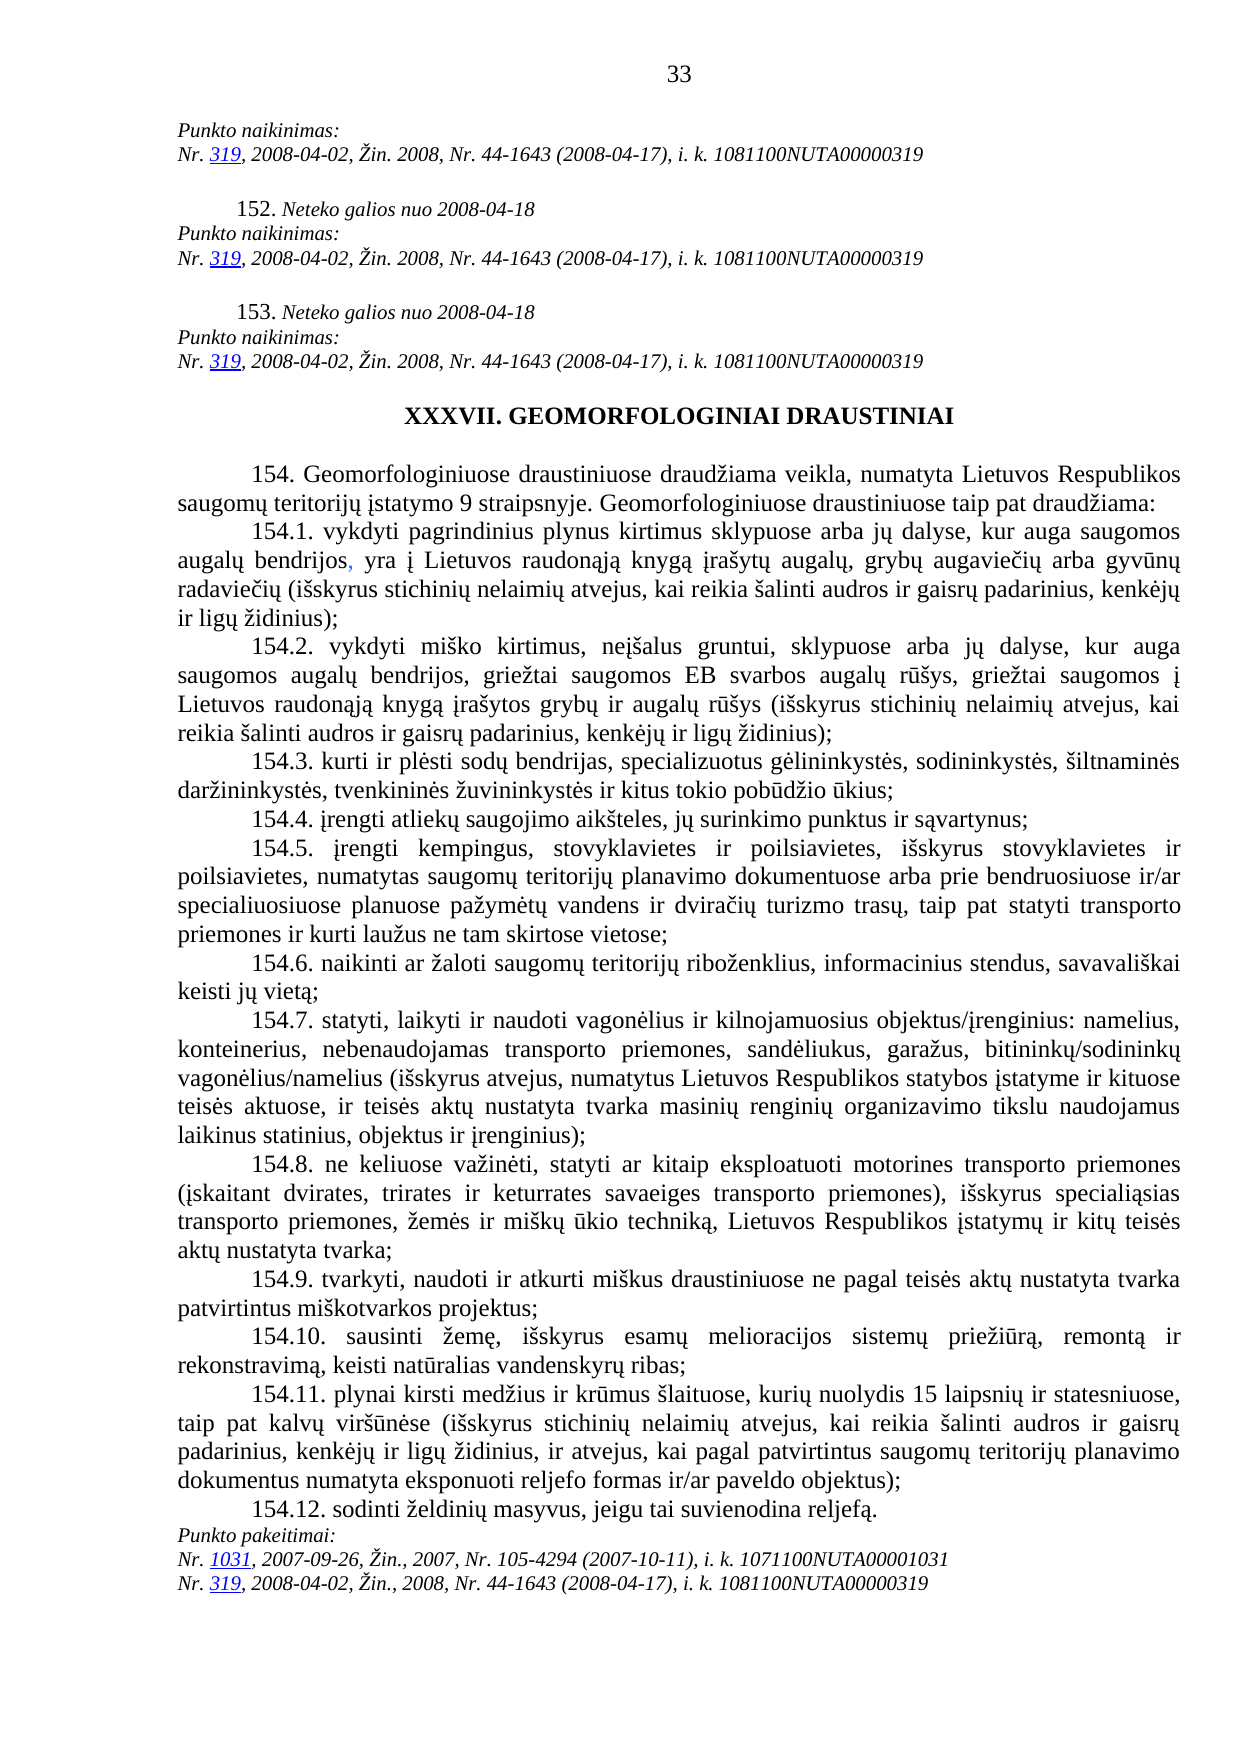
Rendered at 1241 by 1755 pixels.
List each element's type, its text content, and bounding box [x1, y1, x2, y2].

text Punkto pakeitimai: [177, 1523, 1181, 1547]
text 154. Geomorfologiniuose draustiniuose draudžiama veikla, numatyta Lietuvos Respublikos saugomų teritorijų įstatymo 9 straipsnyje. Geomorfologiniuose draustiniuose taip pat draudžiama: [177, 459, 1181, 516]
text 154.11. plynai kirsti medžius ir krūmus šlaituose, kurių nuolydis 15 laipsnių ir statesniuose, taip pat kalvų viršūnėse (išskyrus stichinių nelaimių atvejus, kai reikia šalinti audros ir gaisrų padarinius, kenkėjų ir ligų židinius, ir atvejus, kai pagal patvirtintus saugomų teritorijų planavimo dokumentus numatyta eksponuoti reljefo formas ir/ar paveldo objektus); [177, 1379, 1181, 1494]
text 154.10. sausinti žemę, išskyrus esamų melioracijos sistemų priežiūrą, remontą ir rekonstravimą, keisti natūralias vandenskyrų ribas; [177, 1321, 1181, 1379]
text 154.7. statyti, laikyti ir naudoti vagonėlius ir kilnojamuosius objektus/įrenginius: namelius, konteinerius, nebenaudojamas transporto priemones, sandėliukus, garažus, bitininkų/sodininkų vagonėlius/namelius (išskyrus atvejus, numatytus Lietuvos Respublikos statybos įstatyme ir kituose teisės aktuose, ir teisės aktų nustatyta tvarka masinių renginių organizavimo tikslu naudojamus laikinus statinius, objektus ir įrenginius); [177, 1005, 1181, 1149]
text Punkto naikinimas: [177, 221, 1181, 245]
text 154.12. sodinti želdinių masyvus, jeigu tai suvienodina reljefą. [177, 1494, 1181, 1523]
text Punkto naikinimas: [177, 118, 1181, 142]
text 154.1. vykdyti pagrindinius plynus kirtimus sklypuose arba jų dalyse, kur auga saugomos augalų bendrijos, yra į Lietuvos raudonąją knygą įrašytų augalų, grybų augaviečių arba gyvūnų radaviečių (išskyrus stichinių nelaimių atvejus, kai reikia šalinti audros ir gaisrų padarinius, kenkėjų ir ligų židinius); [177, 516, 1181, 631]
text 154.3. kurti ir plėsti sodų bendrijas, specializuotus gėlininkystės, sodininkystės, šiltnaminės daržininkystės, tvenkininės žuvininkystės ir kitus tokio pobūdžio ūkius; [177, 746, 1181, 804]
text 153. Neteko galios nuo 2008-04-18 [177, 298, 1181, 324]
text 154.4. įrengti atliekų saugojimo aikšteles, jų surinkimo punktus ir sąvartynus; [177, 804, 1181, 833]
text 154.6. naikinti ar žaloti saugomų teritorijų riboženklius, informacinius stendus, savavališkai keisti jų vietą; [177, 948, 1181, 1005]
text Nr. 1031, 2007-09-26, Žin., 2007, Nr. 105-4294 (2007-10-11), i. k. 1071100NUTA00001031 [177, 1547, 1181, 1571]
text 154.9. tvarkyti, naudoti ir atkurti miškus draustiniuose ne pagal teisės aktų nustatyta tvarka patvirtintus miškotvarkos projektus; [177, 1264, 1181, 1321]
text Nr. 319, 2008-04-02, Žin. 2008, Nr. 44-1643 (2008-04-17), i. k. 1081100NUTA00000319 [177, 245, 1181, 269]
text Nr. 319, 2008-04-02, Žin. 2008, Nr. 44-1643 (2008-04-17), i. k. 1081100NUTA00000319 [177, 349, 1181, 373]
text 154.8. ne keliuose važinėti, statyti ar kitaip eksploatuoti motorines transporto priemones (įskaitant dvirates, trirates ir keturrates savaeiges transporto priemones), išskyrus specialiąsias transporto priemones, žemės ir miškų ūkio techniką, Lietuvos Respublikos įstatymų ir kitų teisės aktų nustatyta tvarka; [177, 1149, 1181, 1264]
text Nr. 319, 2008-04-02, Žin. 2008, Nr. 44-1643 (2008-04-17), i. k. 1081100NUTA00000319 [177, 142, 1181, 166]
text Nr. 319, 2008-04-02, Žin., 2008, Nr. 44-1643 (2008-04-17), i. k. 1081100NUTA00000319 [177, 1571, 1181, 1595]
text 154.2. vykdyti miško kirtimus, neįšalus gruntui, sklypuose arba jų dalyse, kur auga saugomos augalų bendrijos, griežtai saugomos EB svarbos augalų rūšys, griežtai saugomos į Lietuvos raudonąją knygą įrašytos grybų ir augalų rūšys (išskyrus stichinių nelaimių atvejus, kai reikia šalinti audros ir gaisrų padarinius, kenkėjų ir ligų židinius); [177, 631, 1181, 746]
text Punkto naikinimas: [177, 324, 1181, 349]
text XXXVII. GEOMORFOLOGINIAI DRAUSTINIAI [177, 401, 1181, 430]
text 154.5. įrengti kempingus, stovyklavietes ir poilsiavietes, išskyrus stovyklavietes ir poilsiavietes, numatytas saugomų teritorijų planavimo dokumentuose arba prie bendruosiuose ir/ar specialiuosiuose planuose pažymėtų vandens ir dviračių turizmo trasų, taip pat statyti transporto priemones ir kurti laužus ne tam skirtose vietose; [177, 833, 1181, 948]
text 152. Neteko galios nuo 2008-04-18 [177, 195, 1181, 221]
